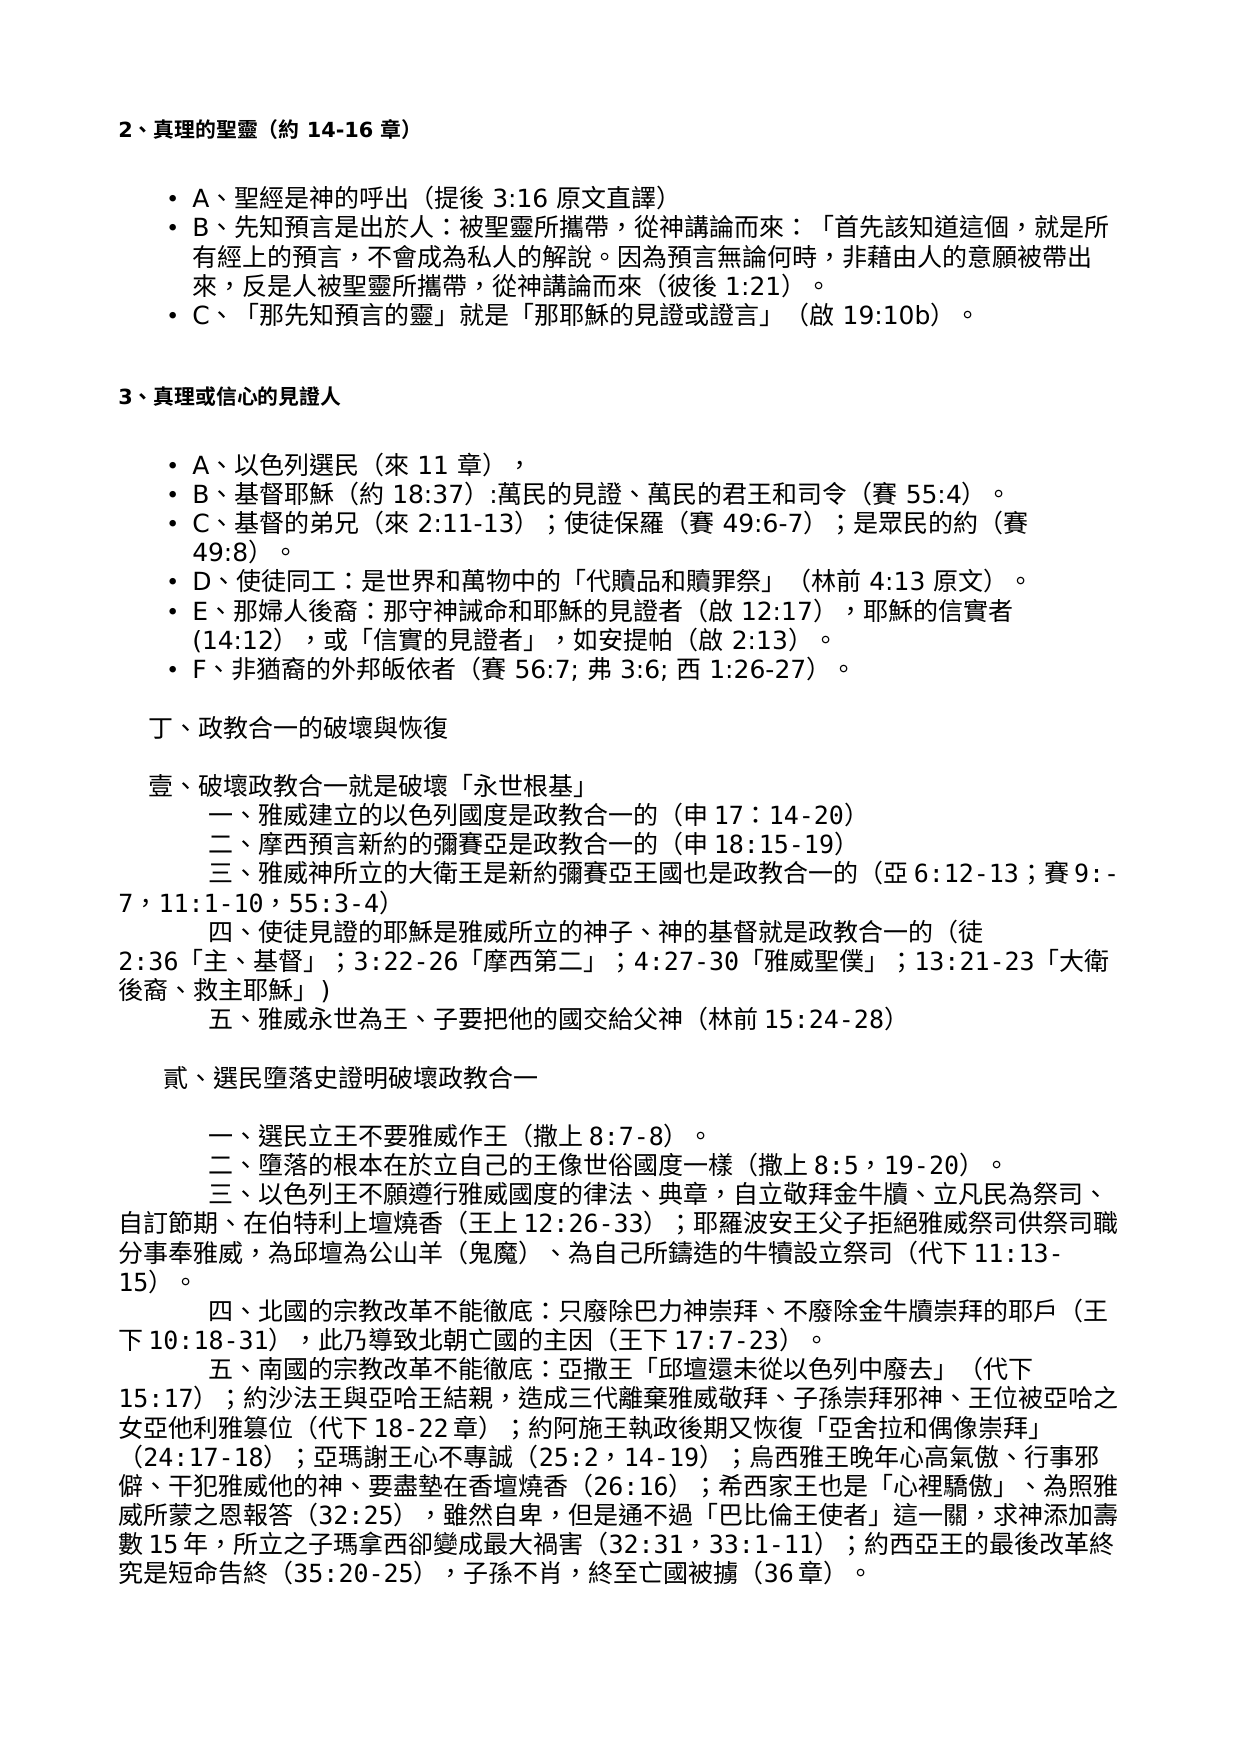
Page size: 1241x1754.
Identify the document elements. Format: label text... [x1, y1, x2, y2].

list F、非猶裔的外邦皈依者（賽 56:7; 弗 3:6; 西 1:26-27）。 [177, 655, 1122, 684]
list B、先知預言是出於人：被聖靈所攜帶，從神講論而來：「首先該知道這個，就是所有經上的預言，不會成為私人的解說。因為預言無論何時，非藉由人的意願被帶出來，反是人被聖靈所攜帶，從神講論而來（彼後 1:21）。 [177, 213, 1122, 301]
list E、那婦人後裔：那守神誡命和耶穌的見證者（啟 12:17），耶穌的信實者(14:12），或「信實的見證者」，如安提帕（啟 2:13）。 [177, 597, 1122, 655]
list A、聖經是神的呼出（提後 3:16 原文直譯） [177, 184, 1122, 213]
list D、使徒同工：是世界和萬物中的「代贖品和贖罪祭」（林前 4:13 原文）。 [177, 568, 1122, 597]
list B、基督耶穌（約 18:37）:萬民的見證、萬民的君王和司令（賽 55:4）。 [177, 480, 1122, 509]
list A、以色列選民（來 11 章）， [177, 451, 1122, 480]
text 丁、政教合一的破壞與恢復 壹、破壞政教合一就是破壞「永世根基」 一、雅威建立的以色列國度是政教合一的（申17：14-20） 二、摩西預言新約的彌賽亞是政教合一的（申18:15-19） 三、雅威神所立的大衛王是新約彌賽亞王國也是政教合一的（亞6:12-13；賽9:-7，11:1-10，55:3-4） 四、使徒見證的耶穌是雅威所立的神子、神的基督就是政教合一的（徒2:36「主、基督」；3:22-26「摩西第二」；4:27-30「雅威聖僕」；13:21-23「大衛後裔、救主耶穌」) 五、雅威永世為王、子要把他的國交給父神（林前15:24-28） 貳、選民墮落史證明破壞政教合一 一、選民立王不要雅威作王（撒上8:7-8）。 二、墮落的根本在於立自己的王像世俗國度一樣（撒上8:5，19-20）。 三、以色列王不願遵行雅威國度的律法、典章，自立敬拜金牛牘、立凡民為祭司、自訂節期、在伯特利上壇燒香（王上12:26-33）；耶羅波安王父子拒絕雅威祭司供祭司職分事奉雅威，為邱壇為公山羊（鬼魔）、為自己所鑄造的牛犢設立祭司（代下11:13-15）。 四、北國的宗教改革不能徹底：只廢除巴力神崇拜、不廢除金牛牘崇拜的耶戶（王下10:18-31），此乃導致北朝亡國的主因（王下17:7-23）。 五、南國的宗教改革不能徹底：亞撒王「邱壇還未從以色列中廢去」（代下15:17）；約沙法王與亞哈王結親，造成三代離棄雅威敬拜、子孫崇拜邪神、王位被亞哈之女亞他利雅篡位（代下18-22章）；約阿施王執政後期又恢復「亞舍拉和偶像崇拜」（24:17-18）；亞瑪謝王心不專誠（25:2，14-19）；烏西雅王晚年心高氣傲、行事邪僻、干犯雅威他的神、要盡墊在香壇燒香（26:16）；希西家王也是「心裡驕傲」、為照雅威所蒙之恩報答（32:25），雖然自卑，但是通不過「巴比倫王使者」這一關，求神添加壽數15年，所立之子瑪拿西卻變成最大禍害（32:31，33:1-11）；約西亞王的最後改革終究是短命告終（35:20-25），子孫不肖，終至亡國被擄（36章）。 [118, 714, 1122, 1618]
list C、「那先知預言的靈」就是「那耶穌的見證或證言」（啟 19:10b）。 [177, 301, 1122, 330]
list C、基督的弟兄（來 2:11-13）；使徒保羅（賽 49:6-7）；是眾民的約（賽 49:8）。 [177, 509, 1122, 568]
subtitle 2、真理的聖靈（約 14-16 章） [118, 118, 1122, 142]
subtitle 3、真理或信心的見證人 [118, 385, 1122, 409]
